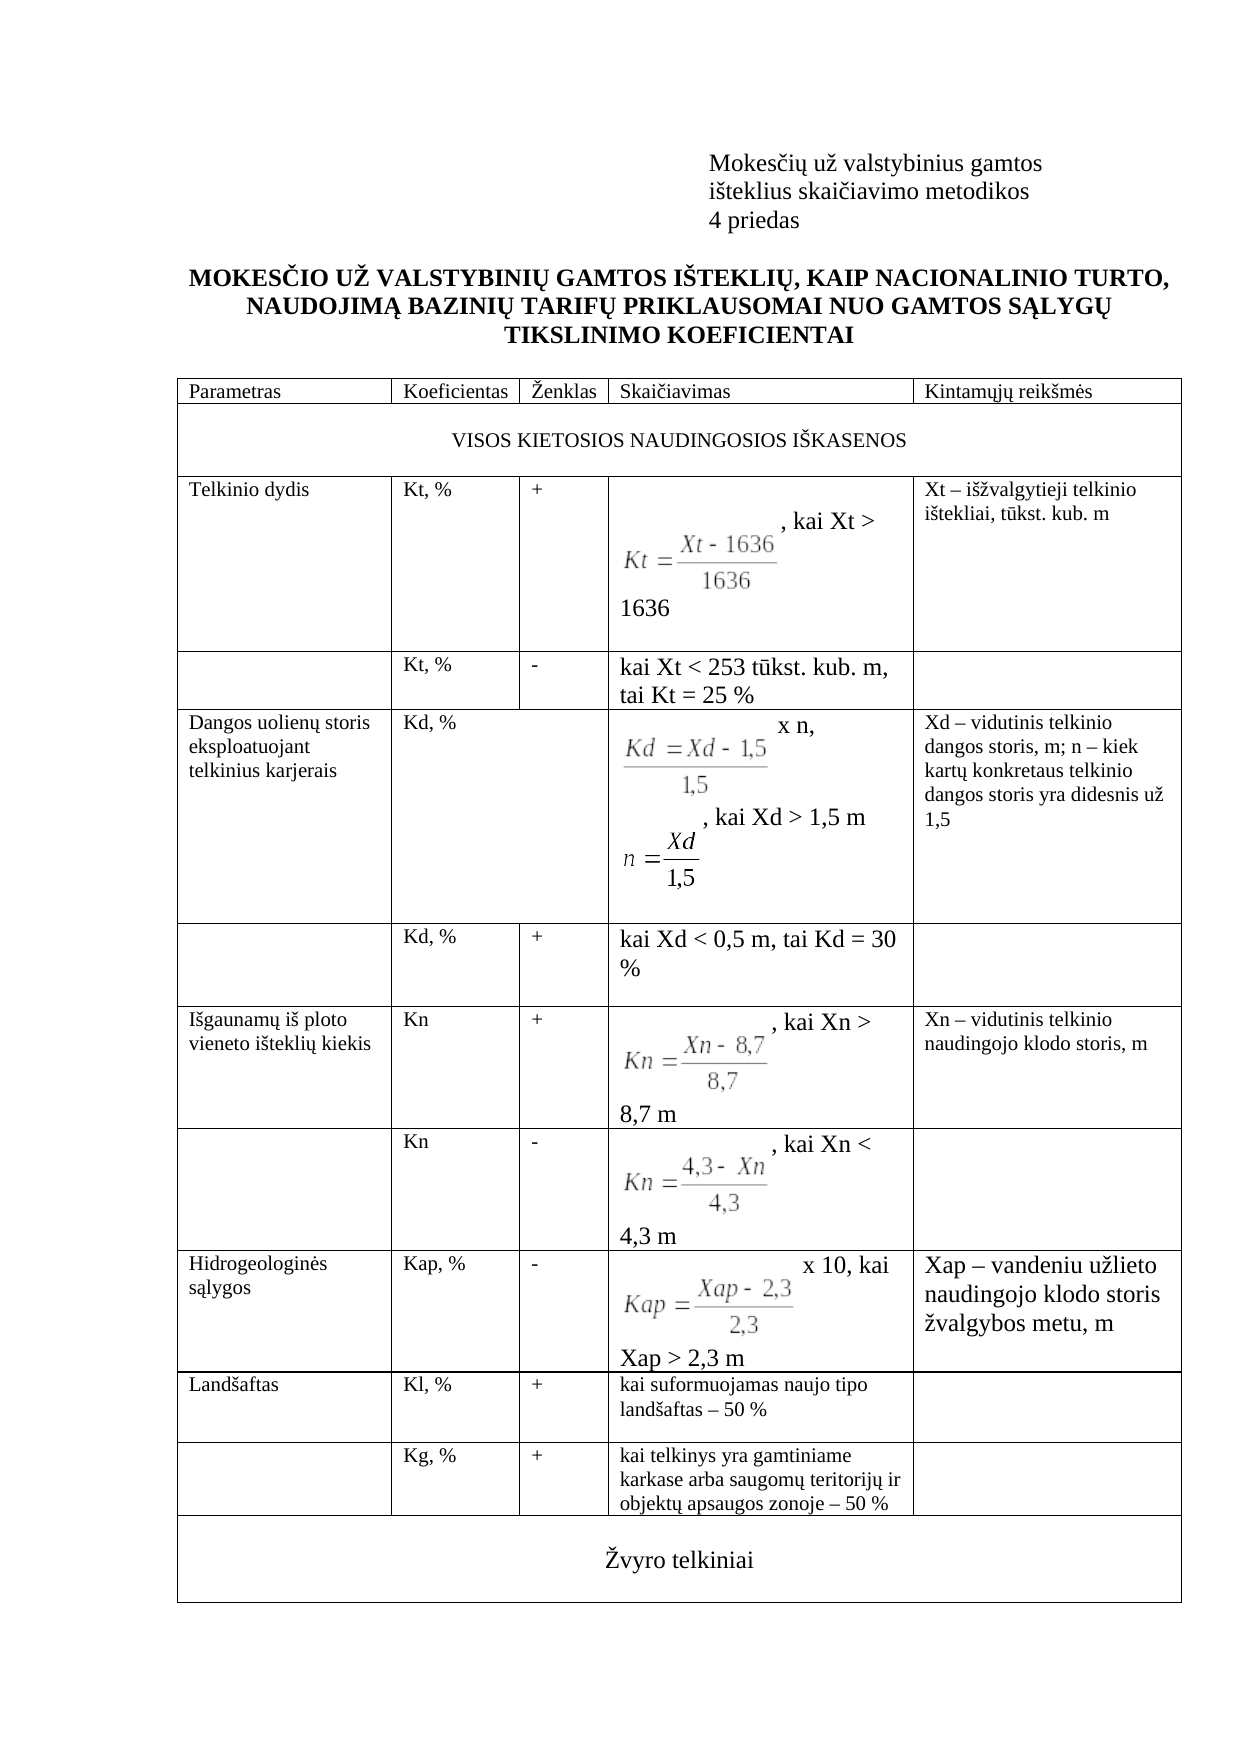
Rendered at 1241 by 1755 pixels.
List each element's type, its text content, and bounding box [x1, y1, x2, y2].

table_cell - [520, 652, 608, 709]
table_cell Landšaftas [178, 1373, 391, 1442]
table_cell [178, 924, 391, 1006]
table_cell kai telkinys yra gamtiniame karkase arba saugomų teritorijų ir objektų apsaugos zonoje – 50 % [609, 1443, 913, 1515]
table_cell + [520, 1373, 608, 1442]
table_cell Kg, % [392, 1443, 519, 1515]
table_cell Kn [392, 1129, 519, 1249]
table_cell Kt, % [392, 477, 519, 651]
table_cell + [520, 1007, 608, 1128]
table_cell Išgaunamų iš ploto vieneto išteklių kiekis [178, 1007, 391, 1128]
table_cell Kap, % [392, 1251, 519, 1371]
text išteklius skaičiavimo metodikos [177, 176, 1181, 205]
table_cell Kd, % [392, 710, 608, 923]
text Mokesčių už valstybinius gamtos [177, 148, 1181, 176]
table_cell x n, , kai Xd > 1,5 m [609, 710, 913, 923]
table_cell [178, 652, 391, 709]
table_cell Žvyro telkiniai [178, 1516, 1181, 1602]
table_cell - [520, 1129, 608, 1249]
table_cell [914, 1129, 1181, 1249]
table_cell kai suformuojamas naujo tipo landšaftas – 50 % [609, 1373, 913, 1442]
table_cell Telkinio dydis [178, 477, 391, 651]
table_cell Xn – vidutinis telkinio naudingojo klodo storis, m [914, 1007, 1181, 1128]
table_cell [914, 652, 1181, 709]
table_cell , kai Xn < 4,3 m [609, 1129, 913, 1249]
table_cell Kt, % [392, 652, 519, 709]
table_cell [178, 1443, 391, 1515]
table_cell - [520, 1251, 608, 1371]
table_header Koeficientas [392, 379, 519, 403]
table_header Parametras [178, 379, 391, 403]
table_cell Dangos uolienų storis eksploatuojant telkinius karjerais [178, 710, 391, 923]
table_cell Xap – vandeniu užlieto naudingojo klodo storis žvalgybos metu, m [914, 1251, 1181, 1371]
table_cell kai Xd < 0,5 m, tai Kd = 30 % [609, 924, 913, 1006]
table_header Ženklas [520, 379, 608, 403]
table_cell + [520, 477, 608, 651]
table_cell + [520, 1443, 608, 1515]
table_header Kintamųjų reikšmės [914, 379, 1181, 403]
text 4 priedas [177, 205, 1181, 234]
table_cell [914, 924, 1181, 1006]
table_cell Hidrogeologinės sąlygos [178, 1251, 391, 1371]
text Mokesčio už valstybinių gamtos išteklių, kaip nacionalinio turto, naudojimą bazinių tarifų priklausomai nuo gamtos sąlygų tikslinimo koeficientai [177, 263, 1181, 349]
table_cell x 10, kai Xap > 2,3 m [609, 1251, 913, 1371]
table_cell + [520, 924, 608, 1006]
table_header Skaičiavimas [609, 379, 913, 403]
table_cell Kd, % [392, 924, 519, 1006]
table_cell , kai Xt > 1636 [609, 477, 913, 651]
table_cell , kai Xn > 8,7 m [609, 1007, 913, 1128]
table_cell Xd – vidutinis telkinio dangos storis, m; n – kiek kartų konkretaus telkinio dangos storis yra didesnis už 1,5 [914, 710, 1181, 923]
table_cell Kl, % [392, 1373, 519, 1442]
table_cell [914, 1373, 1181, 1442]
table_cell Kn [392, 1007, 519, 1128]
table_cell VISOS KIETOSIOS NAUDINGOSIOS IŠKASENOS [178, 404, 1181, 476]
table_cell kai Xt < 253 tūkst. kub. m, tai Kt = 25 % [609, 652, 913, 709]
table_cell [914, 1443, 1181, 1515]
table_cell [178, 1129, 391, 1249]
table_cell Xt – išžvalgytieji telkinio ištekliai, tūkst. kub. m [914, 477, 1181, 651]
